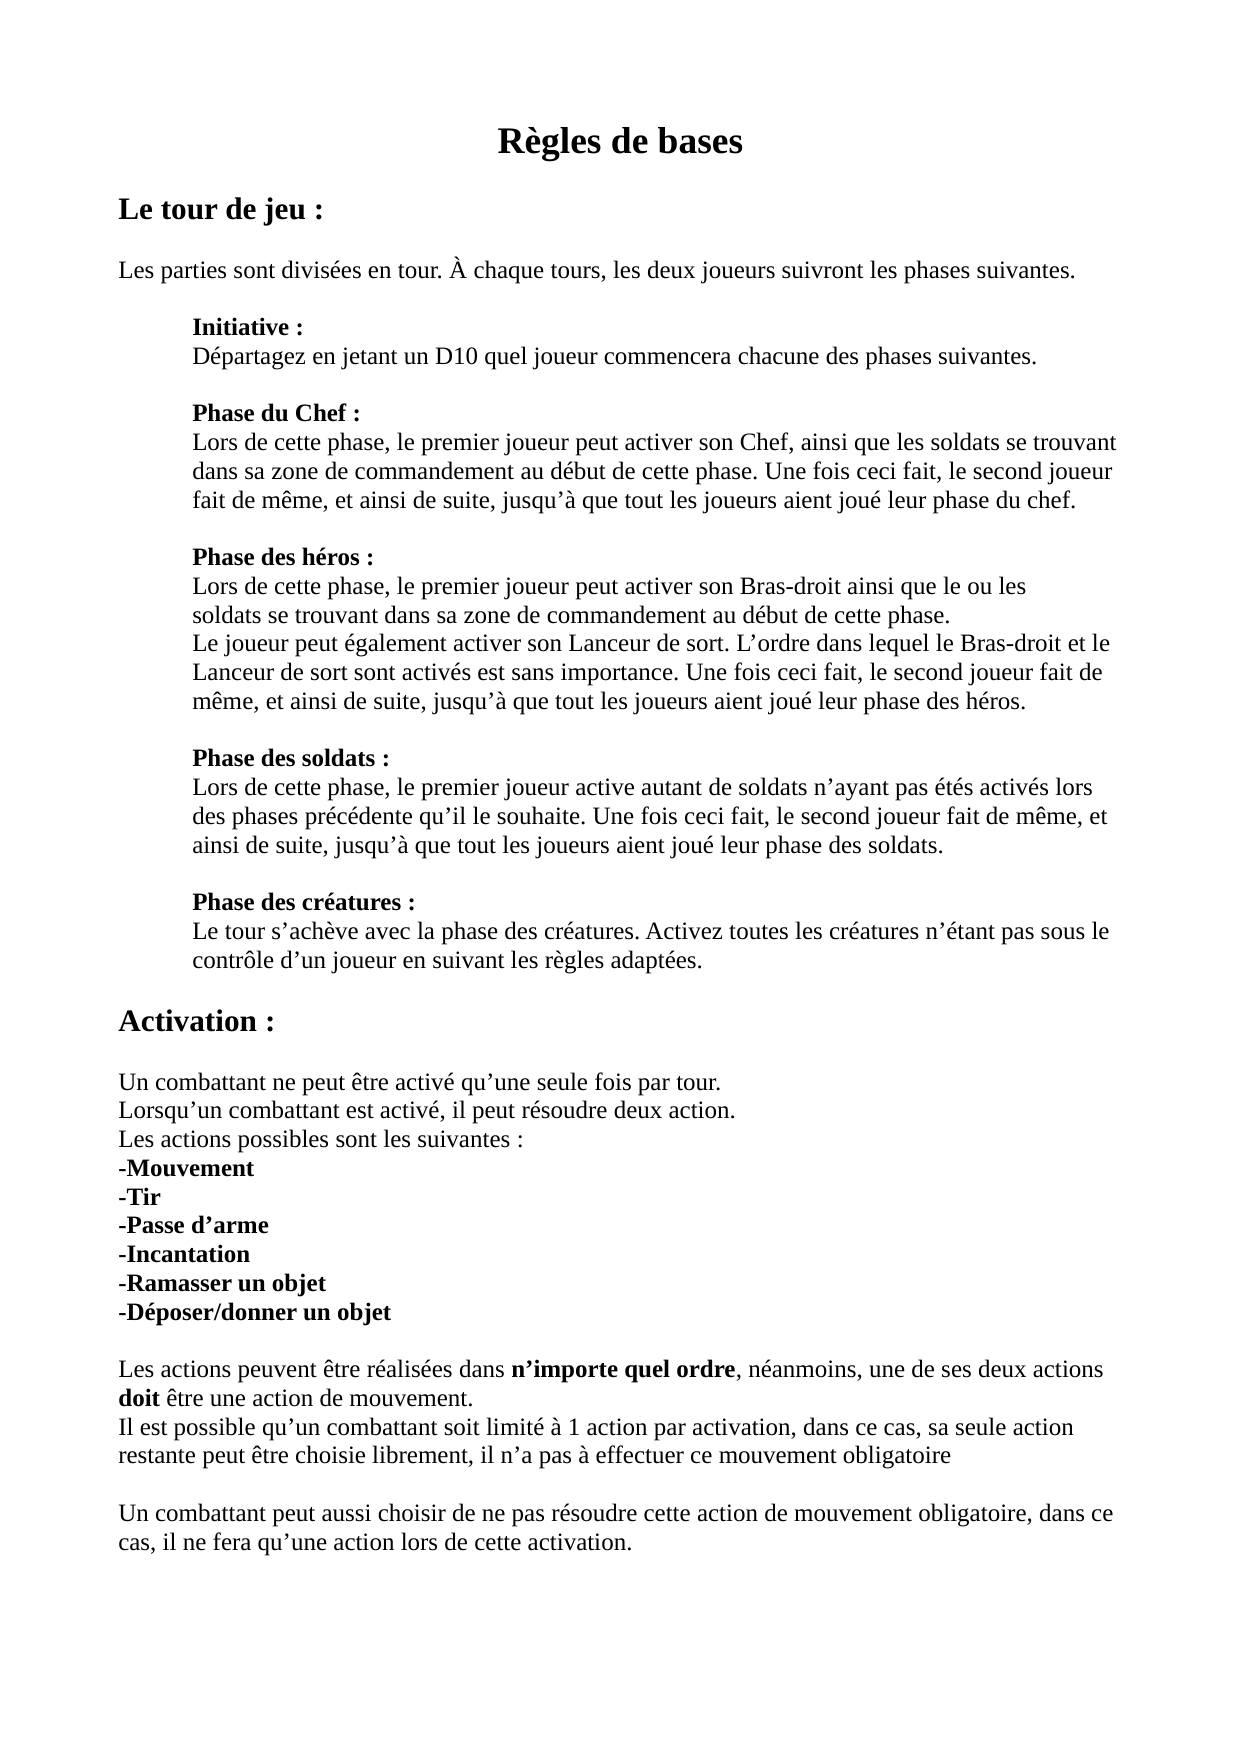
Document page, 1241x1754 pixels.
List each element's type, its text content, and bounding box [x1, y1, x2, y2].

text Un combattant peut aussi choisir de ne pas résoudre cette action de mouvement obligatoire, dans ce cas, il ne fera qu’une action lors de cette activation. [118, 1498, 1122, 1556]
text Lorsqu’un combattant est activé, il peut résoudre deux action. [118, 1096, 1122, 1124]
text -Incantation [118, 1239, 1122, 1268]
text -Passe d’arme [118, 1211, 1122, 1239]
text Départagez en jetant un D10 quel joueur commencera chacune des phases suivantes. [118, 341, 1122, 370]
text Le joueur peut également activer son Lanceur de sort. L’ordre dans lequel le Bras-droit et le Lanceur de sort sont activés est sans importance. Une fois ceci fait, le second joueur fait de même, et ainsi de suite, jusqu’à que tout les joueurs aient joué leur phase des héros. [118, 628, 1122, 715]
text Les parties sont divisées en tour. À chaque tours, les deux joueurs suivront les phases suivantes. [118, 255, 1122, 283]
text Phase des créatures : [118, 887, 1122, 916]
text Activation : [118, 1002, 1122, 1038]
text Le tour s’achève avec la phase des créatures. Activez toutes les créatures n’étant pas sous le contrôle d’un joueur en suivant les règles adaptées. [118, 916, 1122, 973]
text Lors de cette phase, le premier joueur peut activer son Bras-droit ainsi que le ou les soldats se trouvant dans sa zone de commandement au début de cette phase. [118, 571, 1122, 628]
text Phase des héros : [118, 542, 1122, 571]
text Initiative : [118, 312, 1122, 341]
text Un combattant ne peut être activé qu’une seule fois par tour. [118, 1067, 1122, 1096]
text -Mouvement [118, 1153, 1122, 1182]
text Il est possible qu’un combattant soit limité à 1 action par activation, dans ce cas, sa seule action restante peut être choisie librement, il n’a pas à effectuer ce mouvement obligatoire [118, 1412, 1122, 1469]
text Phase des soldats : [118, 743, 1122, 772]
text Phase du Chef : [118, 398, 1122, 427]
text Règles de bases [118, 118, 1122, 161]
text Lors de cette phase, le premier joueur peut activer son Chef, ainsi que les soldats se trouvant dans sa zone de commandement au début de cette phase. Une fois ceci fait, le second joueur fait de même, et ainsi de suite, jusqu’à que tout les joueurs aient joué leur phase du chef. [118, 427, 1122, 513]
text Le tour de jeu : [118, 190, 1122, 226]
text Les actions peuvent être réalisées dans n’importe quel ordre, néanmoins, une de ses deux actions doit être une action de mouvement. [118, 1354, 1122, 1412]
text -Déposer/donner un objet [118, 1297, 1122, 1326]
text -Tir [118, 1182, 1122, 1211]
text Lors de cette phase, le premier joueur active autant de soldats n’ayant pas étés activés lors des phases précédente qu’il le souhaite. Une fois ceci fait, le second joueur fait de même, et ainsi de suite, jusqu’à que tout les joueurs aient joué leur phase des soldats. [118, 772, 1122, 858]
text -Ramasser un objet [118, 1268, 1122, 1297]
text Les actions possibles sont les suivantes : [118, 1124, 1122, 1153]
